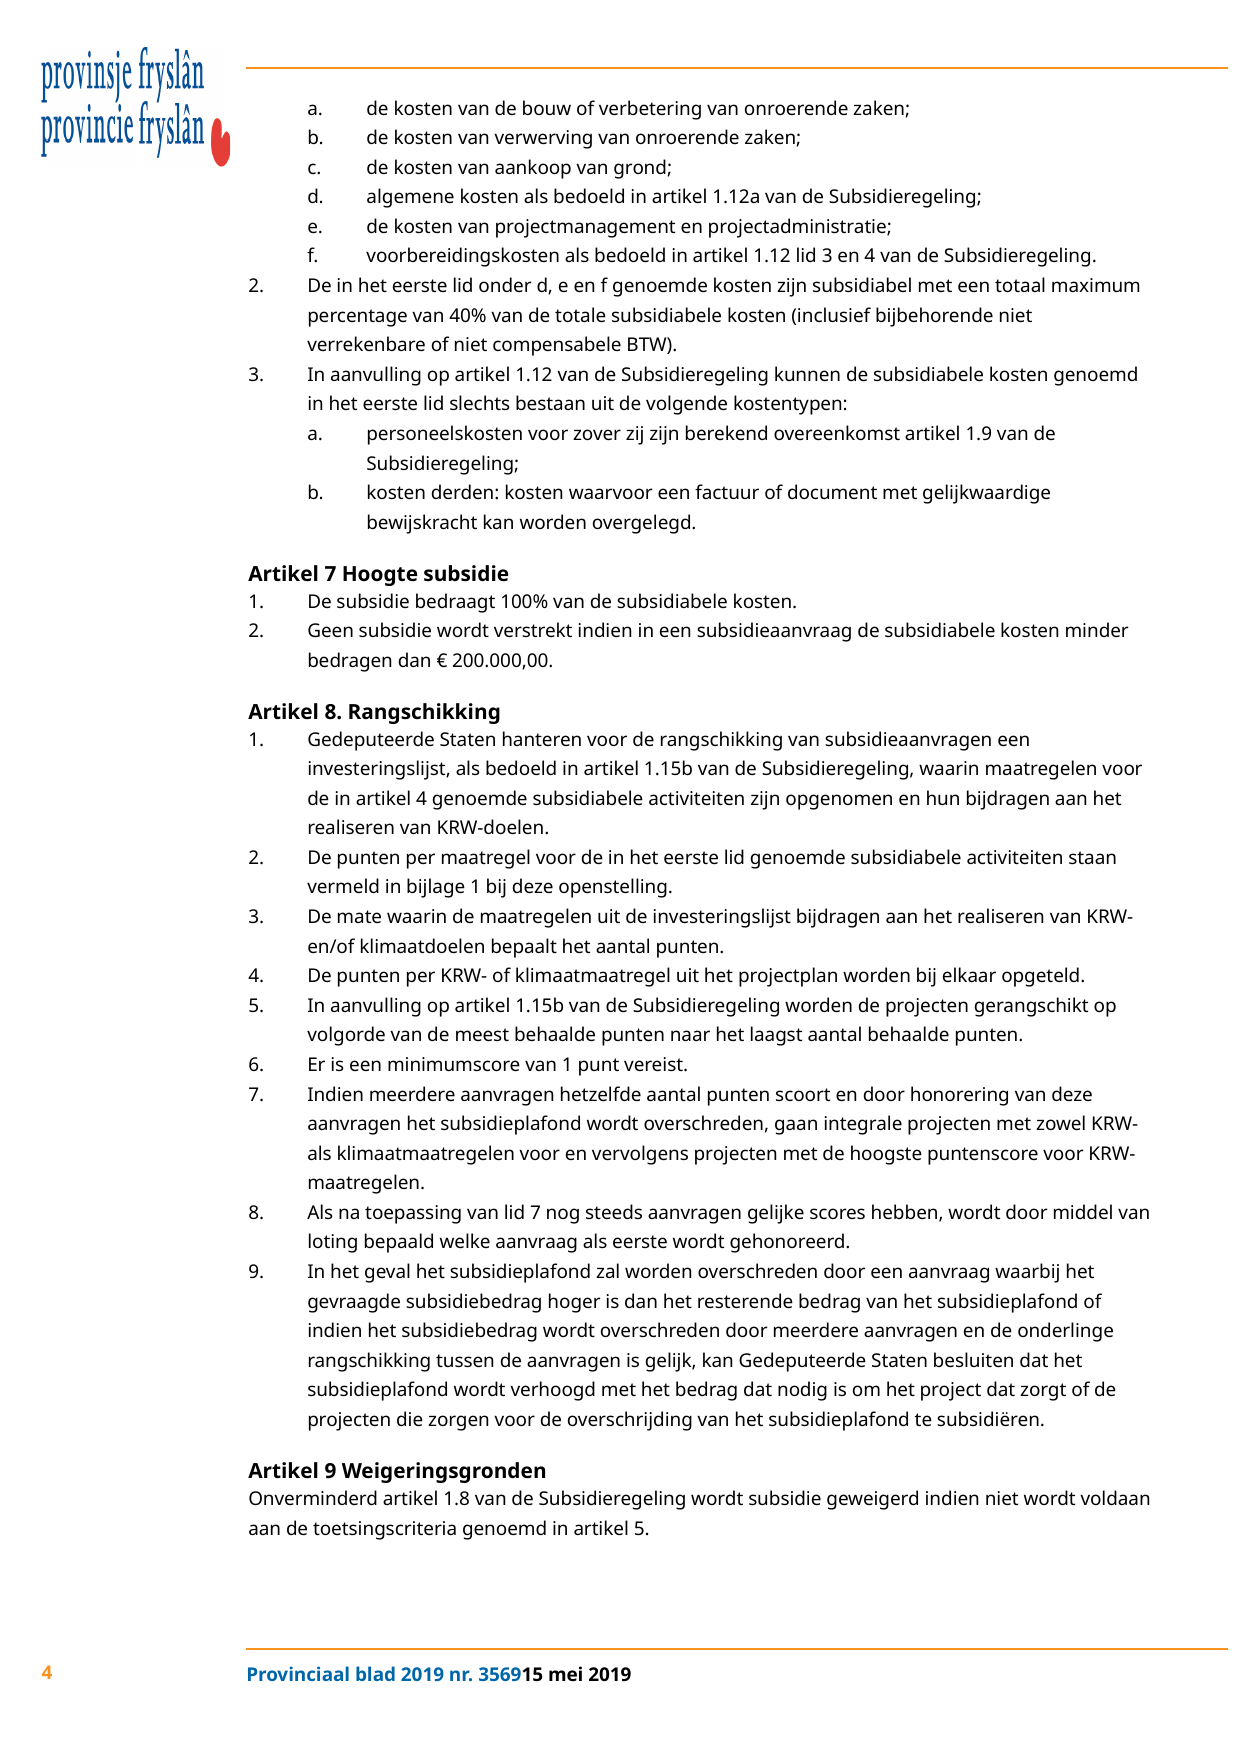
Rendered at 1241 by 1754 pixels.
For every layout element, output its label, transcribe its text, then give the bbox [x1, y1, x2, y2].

list de kosten van de bouw of verbetering van onroerende zaken; [307, 95, 1152, 121]
list De in het eerste lid onder d, e en f genoemde kosten zijn subsidiabel met een totaal maximum percentage van 40% van de totale subsidiabele kosten (inclusief bijbehorende niet verrekenbare of niet compensabele BTW). [248, 272, 1152, 357]
list Gedeputeerde Staten hanteren voor de rangschikking van subsidieaanvragen een investeringslijst, als bedoeld in artikel 1.15b van de Subsidieregeling, waarin maatregelen voor de in artikel 4 genoemde subsidiabele activiteiten zijn opgenomen en hun bijdragen aan het realiseren van KRW-doelen. [248, 726, 1152, 840]
list de kosten van verwerving van onroerende zaken; [307, 124, 1152, 150]
list De punten per maatregel voor de in het eerste lid genoemde subsidiabele activiteiten staan vermeld in bijlage 1 bij deze openstelling. [248, 844, 1152, 899]
list algemene kosten als bedoeld in artikel 1.12a van de Subsidieregeling; [307, 183, 1152, 209]
list De mate waarin de maatregelen uit de investeringslijst bijdragen aan het realiseren van KRW- en/of klimaatdoelen bepaalt het aantal punten. [248, 903, 1152, 959]
list personeelskosten voor zover zij zijn berekend overeenkomst artikel 1.9 van de Subsidieregeling; [307, 420, 1152, 476]
picture [41, 47, 231, 172]
list In aanvulling op artikel 1.15b van de Subsidieregeling worden de projecten gerangschikt op volgorde van de meest behaalde punten naar het laagst aantal behaalde punten. [248, 992, 1152, 1047]
list kosten derden: kosten waarvoor een factuur of document met gelijkwaardige bewijskracht kan worden overgelegd. [307, 479, 1152, 535]
list Indien meerdere aanvragen hetzelfde aantal punten scoort en door honorering van deze aanvragen het subsidieplafond wordt overschreden, gaan integrale projecten met zowel KRW- als klimaatmaatregelen voor en vervolgens projecten met de hoogste puntenscore voor KRW-maatregelen. [248, 1081, 1152, 1195]
list de kosten van projectmanagement en projectadministratie; [307, 213, 1152, 239]
list voorbereidingskosten als bedoeld in artikel 1.12 lid 3 en 4 van de Subsidieregeling. [307, 243, 1152, 268]
text Onverminderd artikel 1.8 van de Subsidieregeling wordt subsidie geweigerd indien niet wordt voldaan aan de toetsingscriteria genoemd in artikel 5. [248, 1485, 1152, 1540]
text Artikel 7 Hoogte subsidie [248, 559, 1152, 588]
text Artikel 9 Weigeringsgronden [248, 1457, 1152, 1485]
list Er is een minimumscore van 1 punt vereist. [248, 1051, 1152, 1077]
list De punten per KRW- of klimaatmaatregel uit het projectplan worden bij elkaar opgeteld. [248, 962, 1152, 988]
list Als na toepassing van lid 7 nog steeds aanvragen gelijke scores hebben, wordt door middel van loting bepaald welke aanvraag als eerste wordt gehonoreerd. [248, 1199, 1152, 1254]
list Geen subsidie wordt verstrekt indien in een subsidieaanvraag de subsidiabele kosten minder bedragen dan € 200.000,00. [248, 617, 1152, 673]
text Artikel 8. Rangschikking [248, 697, 1152, 726]
list de kosten van aankoop van grond; [307, 154, 1152, 180]
list De subsidie bedraagt 100% van de subsidiabele kosten. [248, 588, 1152, 613]
list In aanvulling op artikel 1.12 van de Subsidieregeling kunnen de subsidiabele kosten genoemd in het eerste lid slechts bestaan uit de volgende kostentypen: [248, 361, 1152, 416]
list In het geval het subsidieplafond zal worden overschreden door een aanvraag waarbij het gevraagde subsidiebedrag hoger is dan het resterende bedrag van het subsidieplafond of indien het subsidiebedrag wordt overschreden door meerdere aanvragen en de onderlinge rangschikking tussen de aanvragen is gelijk, kan Gedeputeerde Staten besluiten dat het subsidieplafond wordt verhoogd met het bedrag dat nodig is om het project dat zorgt of de projecten die zorgen voor de overschrijding van het subsidieplafond te subsidiëren. [248, 1258, 1152, 1432]
